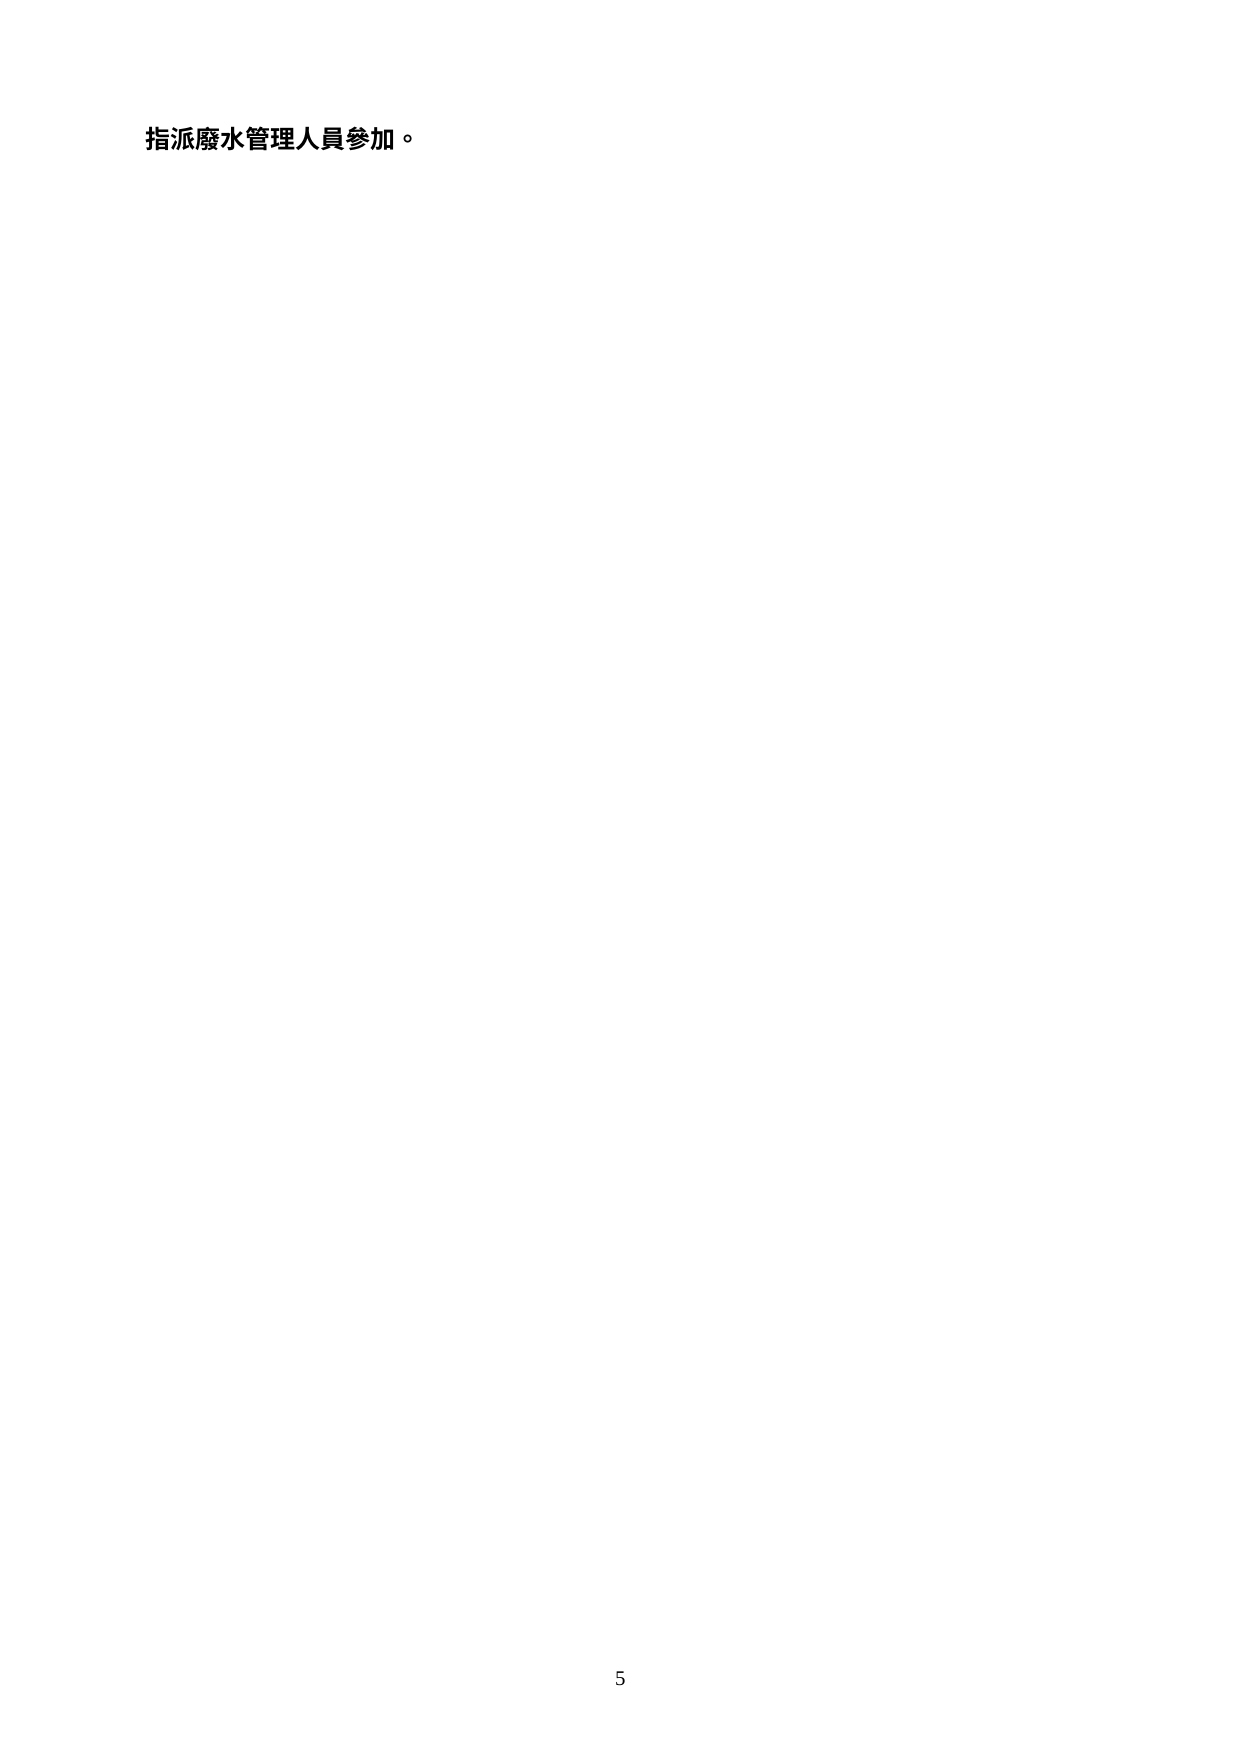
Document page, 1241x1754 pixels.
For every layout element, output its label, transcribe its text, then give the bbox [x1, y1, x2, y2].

text 指派廢水管理人員參加。 [145, 96, 1110, 158]
